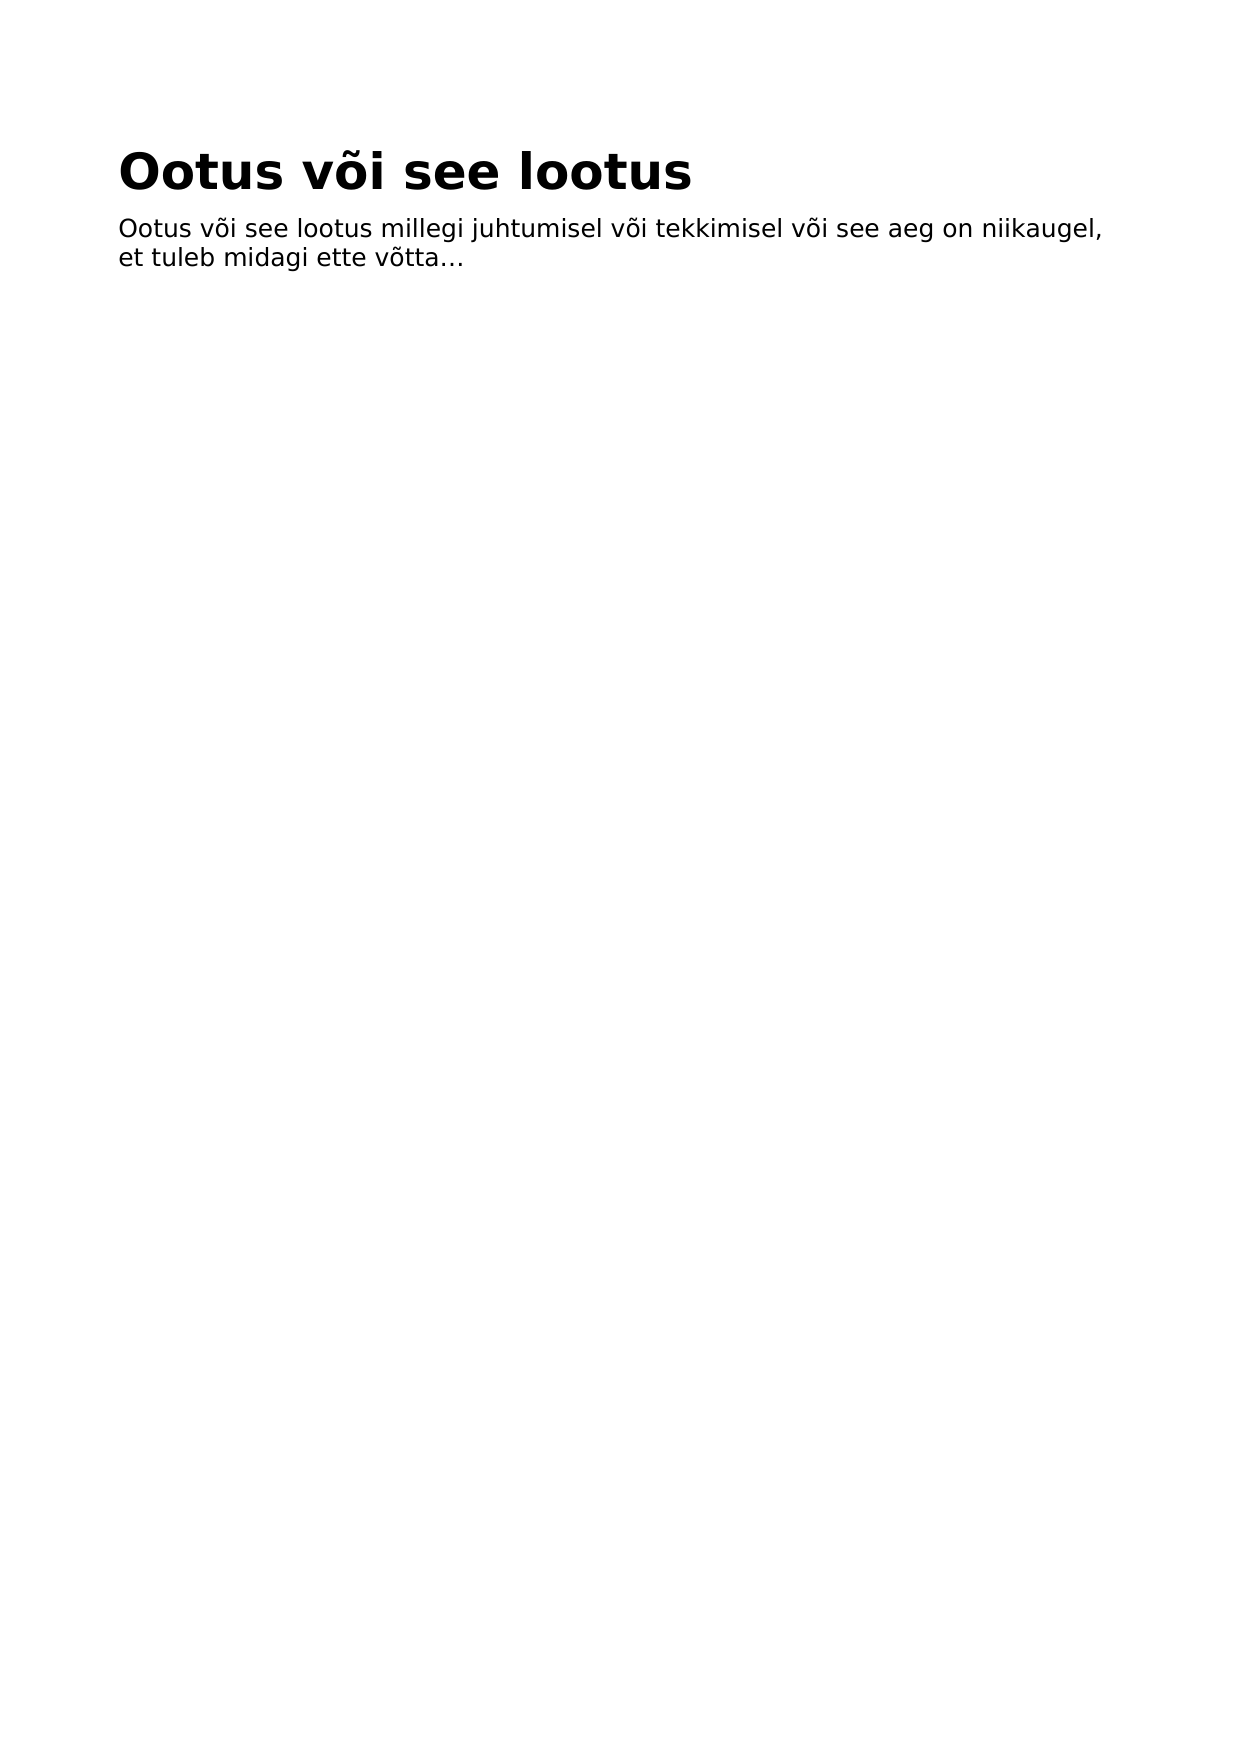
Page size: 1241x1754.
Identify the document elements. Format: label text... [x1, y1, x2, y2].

subtitle Ootus või see lootus [118, 143, 1122, 201]
text Ootus või see lootus millegi juhtumisel või tekkimisel või see aeg on niikaugel, et tuleb midagi ette võtta… [118, 214, 1122, 272]
